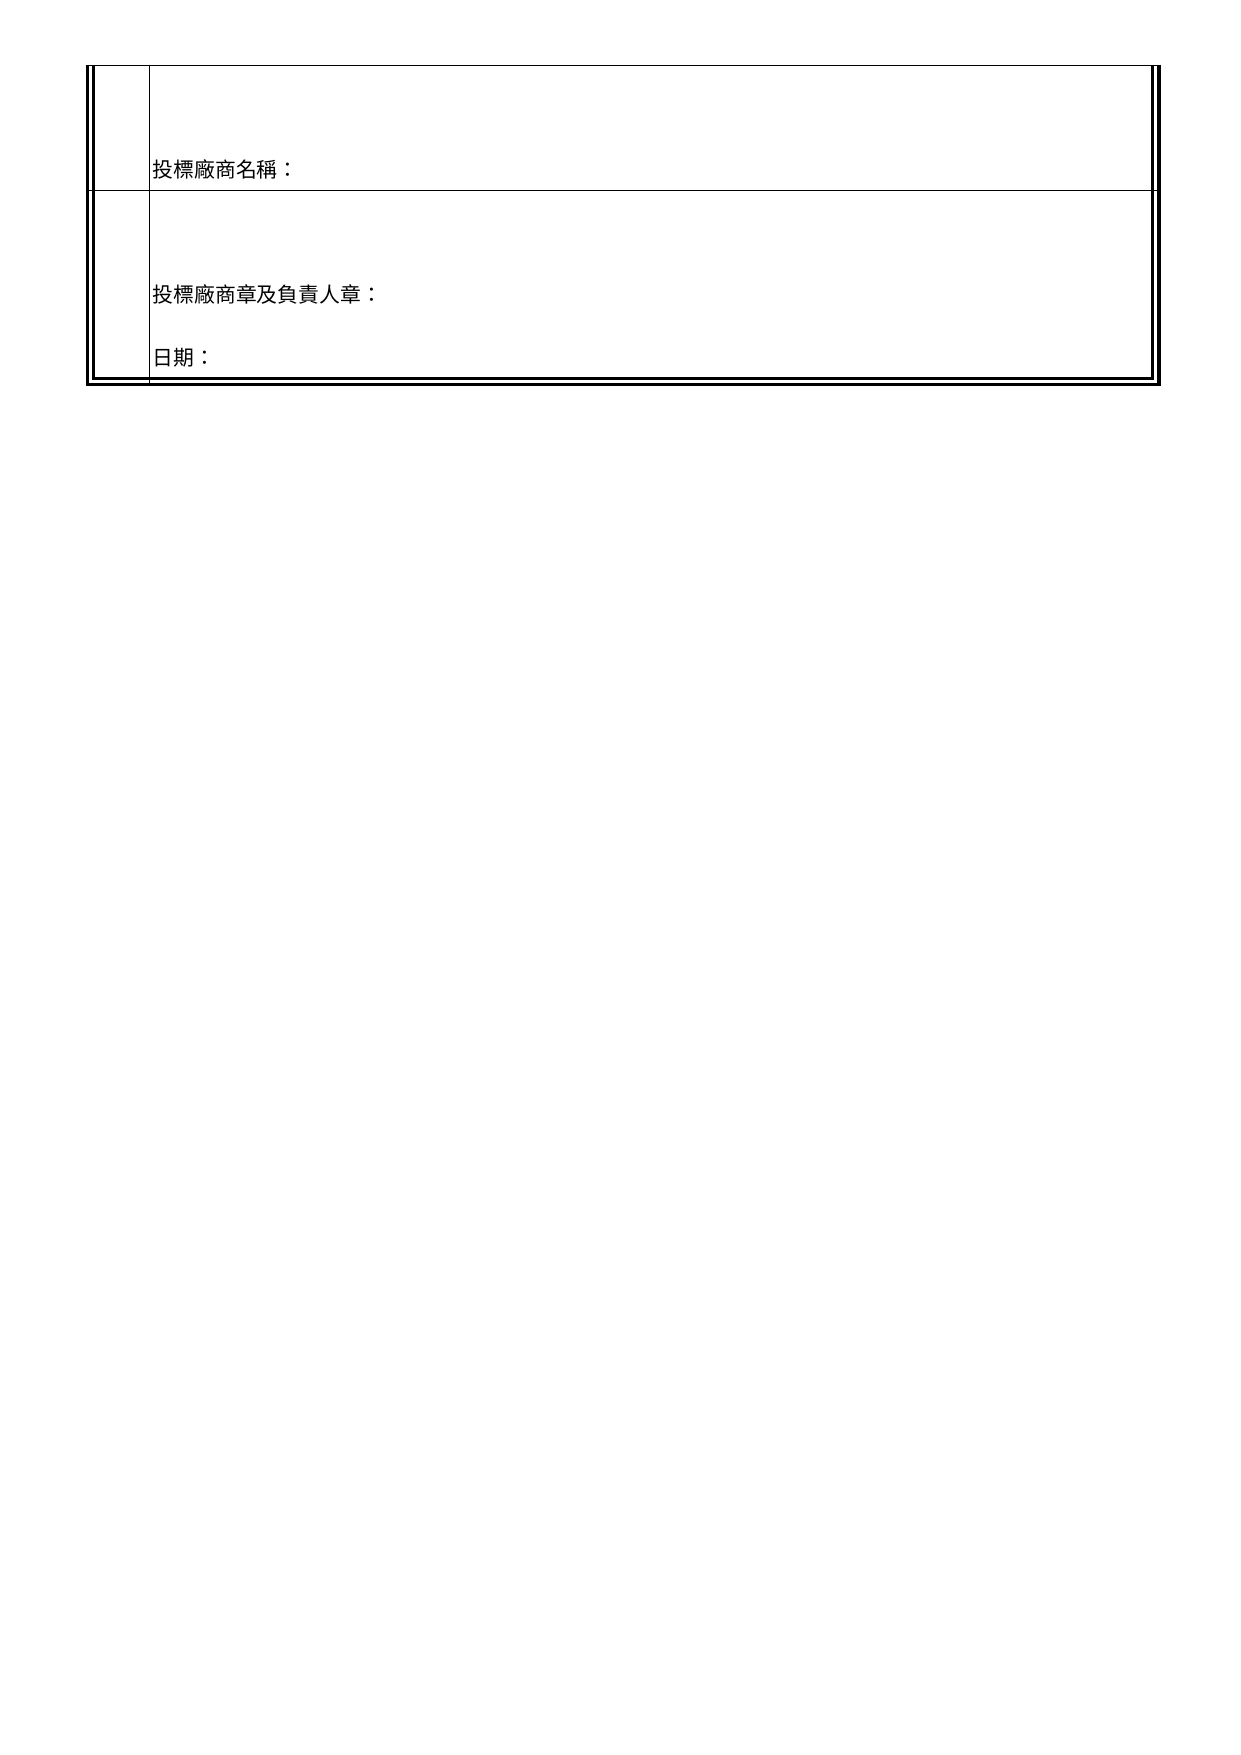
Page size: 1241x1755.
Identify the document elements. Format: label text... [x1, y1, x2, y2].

table_cell [95, 191, 149, 377]
table_cell 投標廠商章及負責人章： 日期： [150, 191, 1151, 377]
table_cell 投標廠商名稱： [150, 66, 1151, 189]
table_cell [95, 66, 149, 189]
